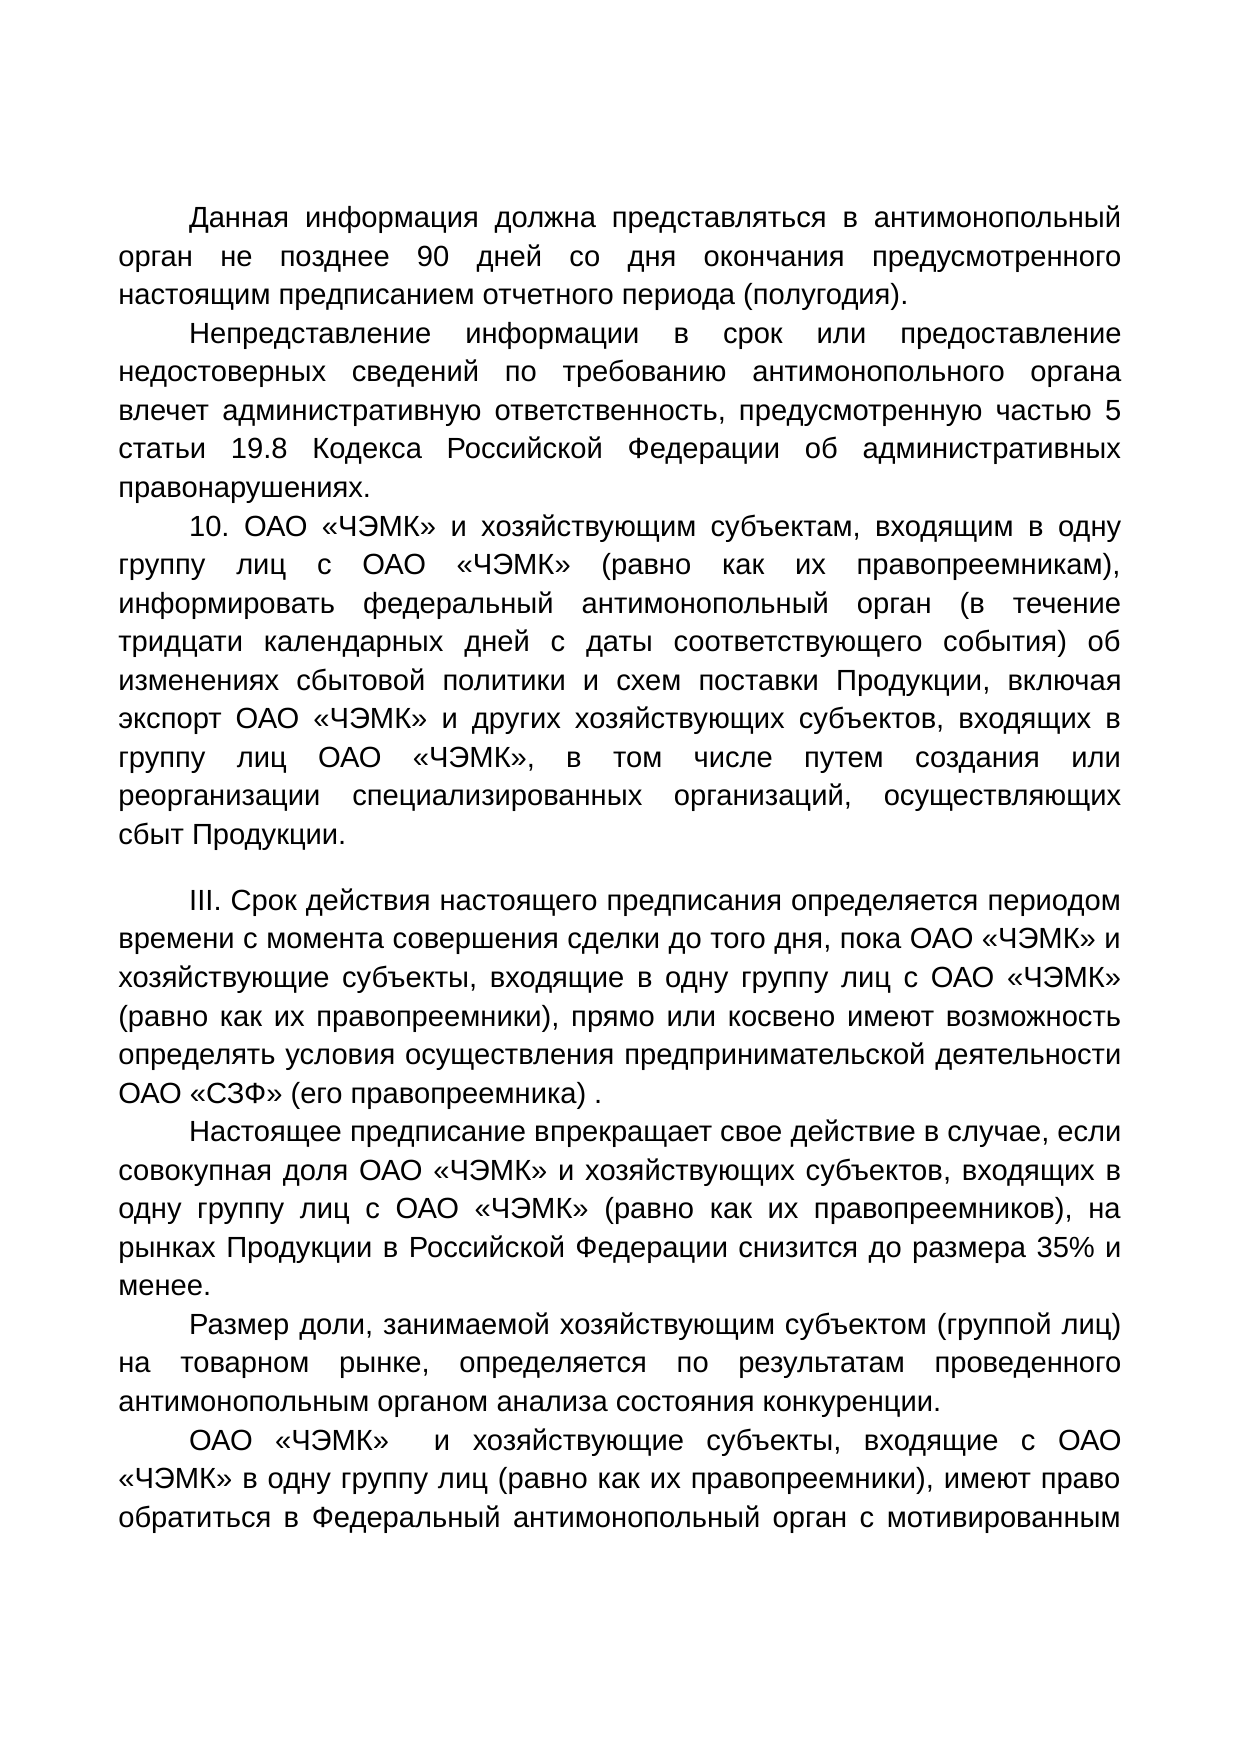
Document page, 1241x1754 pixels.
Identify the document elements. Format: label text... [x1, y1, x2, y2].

text Размер доли, занимаемой хозяйствующим субъектом (группой лиц) на товарном рынке, определяется по результатам проведенного антимонопольным органом анализа состояния конкуренции. [118, 1307, 1122, 1418]
text 10. ОАО «ЧЭМК» и хозяйствующим субъектам, входящим в одну группу лиц с ОАО «ЧЭМК» (равно как их правопреемникам), информировать федеральный антимонопольный орган (в течение тридцати календарных дней с даты соответствующего события) об изменениях сбытовой политики и схем поставки Продукции, включая экспорт ОАО «ЧЭМК» и других хозяйствующих субъектов, входящих в группу лиц ОАО «ЧЭМК», в том числе путем создания или реорганизации специализированных организаций, осуществляющих сбыт Продукции. [118, 509, 1122, 851]
text Настоящее предписание впрекращает свое действие в случае, если совокупная доля ОАО «ЧЭМК» и хозяйствующих субъектов, входящих в одну группу лиц с ОАО «ЧЭМК» (равно как их правопреемников), на рынках Продукции в Российской Федерации снизится до размера 35% и менее. [118, 1114, 1122, 1302]
text Непредставление информации в срок или предоставление недостоверных сведений по требованию антимонопольного органа влечет административную ответственность, предусмотренную частью 5 статьи 19.8 Кодекса Российской Федерации об административных правонарушениях. [118, 316, 1122, 504]
text III. Срок действия настоящего предписания определяется периодом времени с момента совершения сделки до того дня, пока ОАО «ЧЭМК» и хозяйствующие субъекты, входящие в одну группу лиц с ОАО «ЧЭМК» (равно как их правопреемники), прямо или косвено имеют возможность определять условия осуществления предпринимательской деятельности ОАО «СЗФ» (его правопреемника) . [118, 883, 1122, 1109]
text ОАО «ЧЭМК» и хозяйствующие субъекты, входящие с ОАО «ЧЭМК» в одну группу лиц (равно как их правопреемники), имеют право обратиться в Федеральный антимонопольный орган с мотивированным [118, 1423, 1122, 1533]
text Данная информация должна представляться в антимонопольный орган не позднее 90 дней со дня окончания предусмотренного настоящим предписанием отчетного периода (полугодия). [118, 200, 1122, 311]
